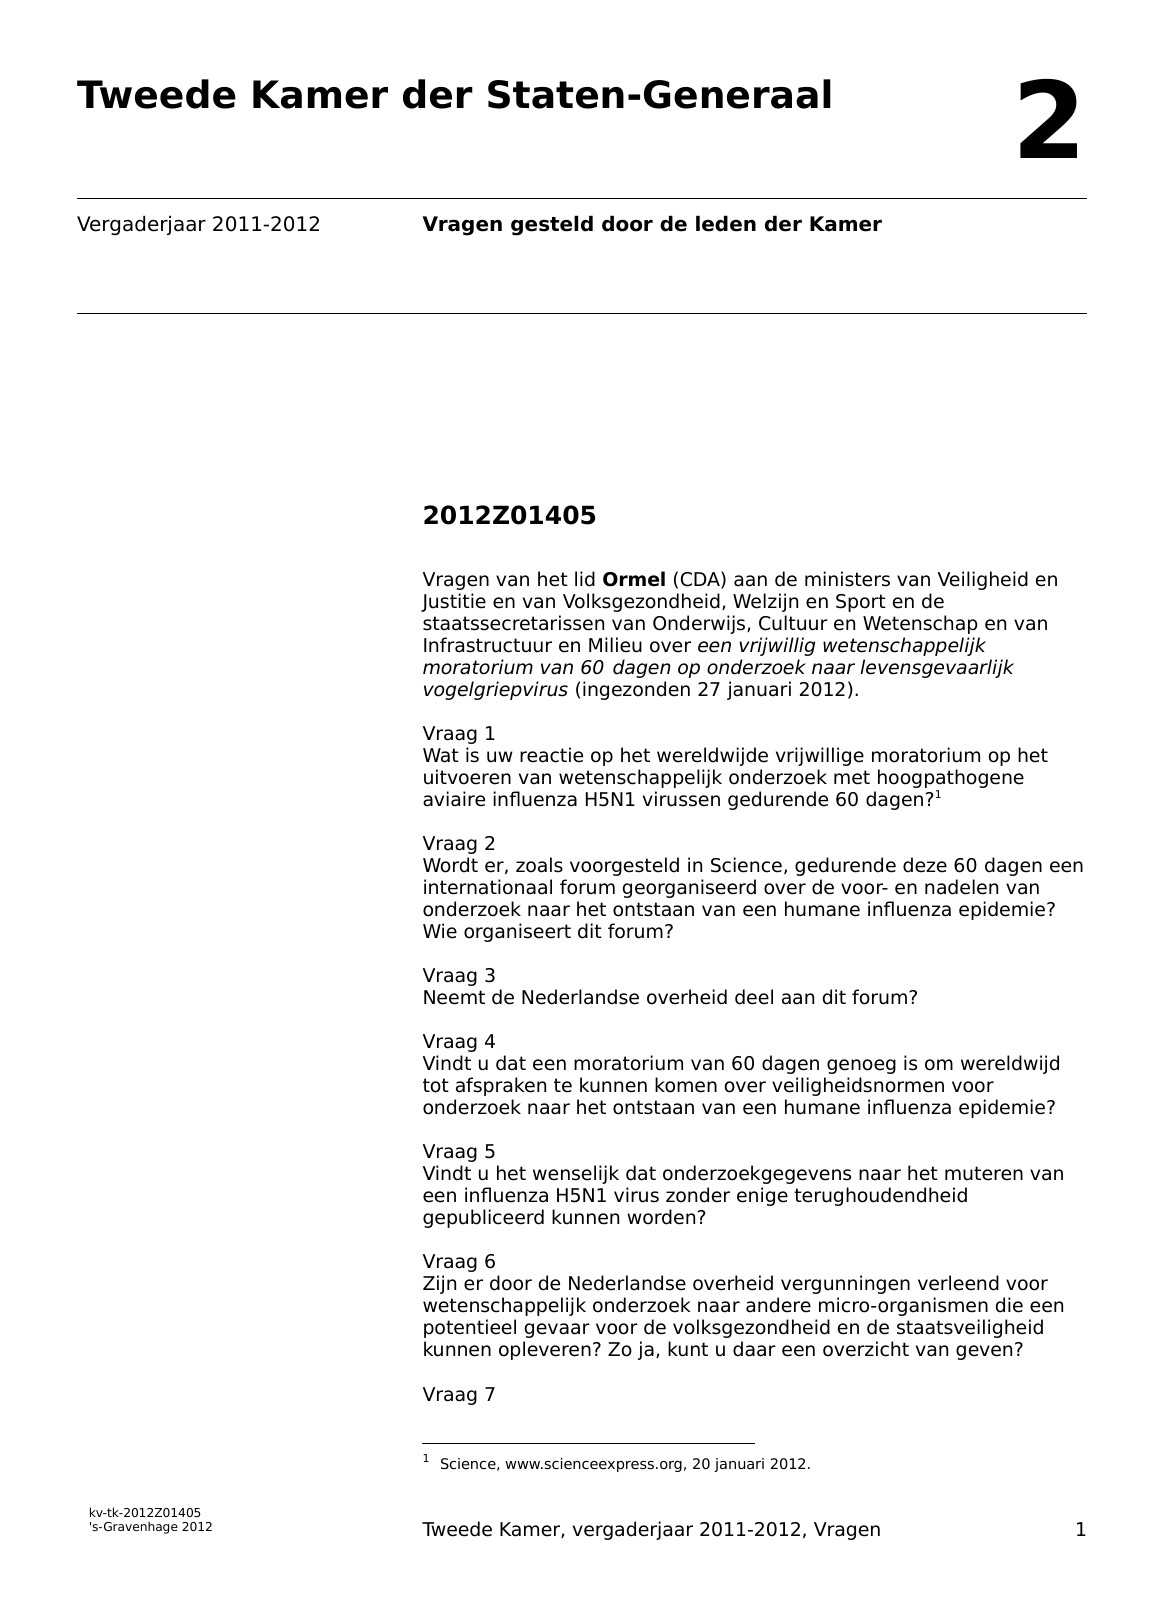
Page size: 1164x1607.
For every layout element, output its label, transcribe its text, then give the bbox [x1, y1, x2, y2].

text Vraag 5 [422, 1141, 1087, 1163]
text kv-tk-2012Z01405 [88, 1506, 323, 1520]
text Vragen van het lid Ormel (CDA) aan de ministers van Veiligheid en Justitie en van Volksgezondheid, Welzijn en Sport en de staatssecretarissen van Onderwijs, Cultuur en Wetenschap en van Infrastructuur en Milieu over een vrijwillig wetenschappelijk moratorium van 60 dagen op onderzoek naar levensgevaarlijk vogelgriepvirus (ingezonden 27 januari 2012). [422, 569, 1087, 701]
table_cell Vergaderjaar 2011-2012 [77, 199, 422, 313]
text Vraag 7 [422, 1383, 1087, 1405]
text 's-Gravenhage 2012 [88, 1520, 323, 1534]
text Vindt u het wenselijk dat onderzoekgegevens naar het muteren van een influenza H5N1 virus zonder enige terughoudendheid gepubliceerd kunnen worden? [422, 1163, 1087, 1229]
text 2012Z01405 [422, 501, 1087, 531]
text Vraag 4 [422, 1031, 1087, 1053]
text Vraag 6 [422, 1251, 1087, 1273]
text Vindt u dat een moratorium van 60 dagen genoeg is om wereldwijd tot afspraken te kunnen komen over veiligheidsnormen voor onderzoek naar het ontstaan van een humane influenza epidemie? [422, 1053, 1087, 1119]
text Vraag 1 [422, 723, 1087, 745]
text Zijn er door de Nederlandse overheid vergunningen verleend voor wetenschappelijk onderzoek naar andere micro-organismen die een potentieel gevaar voor de volksgezondheid en de staatsveiligheid kunnen opleveren? Zo ja, kunt u daar een overzicht van geven? [422, 1273, 1087, 1361]
text Vraag 2 [422, 833, 1087, 855]
table_header 2 [886, 59, 1087, 198]
text Wat is uw reactie op het wereldwijde vrijwillige moratorium op het uitvoeren van wetenschappelijk onderzoek met hoogpathogene aviaire influenza H5N1 virussen gedurende 60 dagen? [422, 745, 1087, 811]
text Vraag 3 [422, 965, 1087, 987]
text Science, www.scienceexpress.org, 20 januari 2012. [422, 1452, 1087, 1474]
table_cell Vragen gesteld door de leden der Kamer [422, 199, 1087, 313]
text Wordt er, zoals voorgesteld in Science, gedurende deze 60 dagen een internationaal forum georganiseerd over de voor- en nadelen van onderzoek naar het ontstaan van een humane influenza epidemie? Wie organiseert dit forum? [422, 855, 1087, 943]
table_header Tweede Kamer der Staten-Generaal [77, 59, 886, 198]
text Neemt de Nederlandse overheid deel aan dit forum? [422, 987, 1087, 1009]
